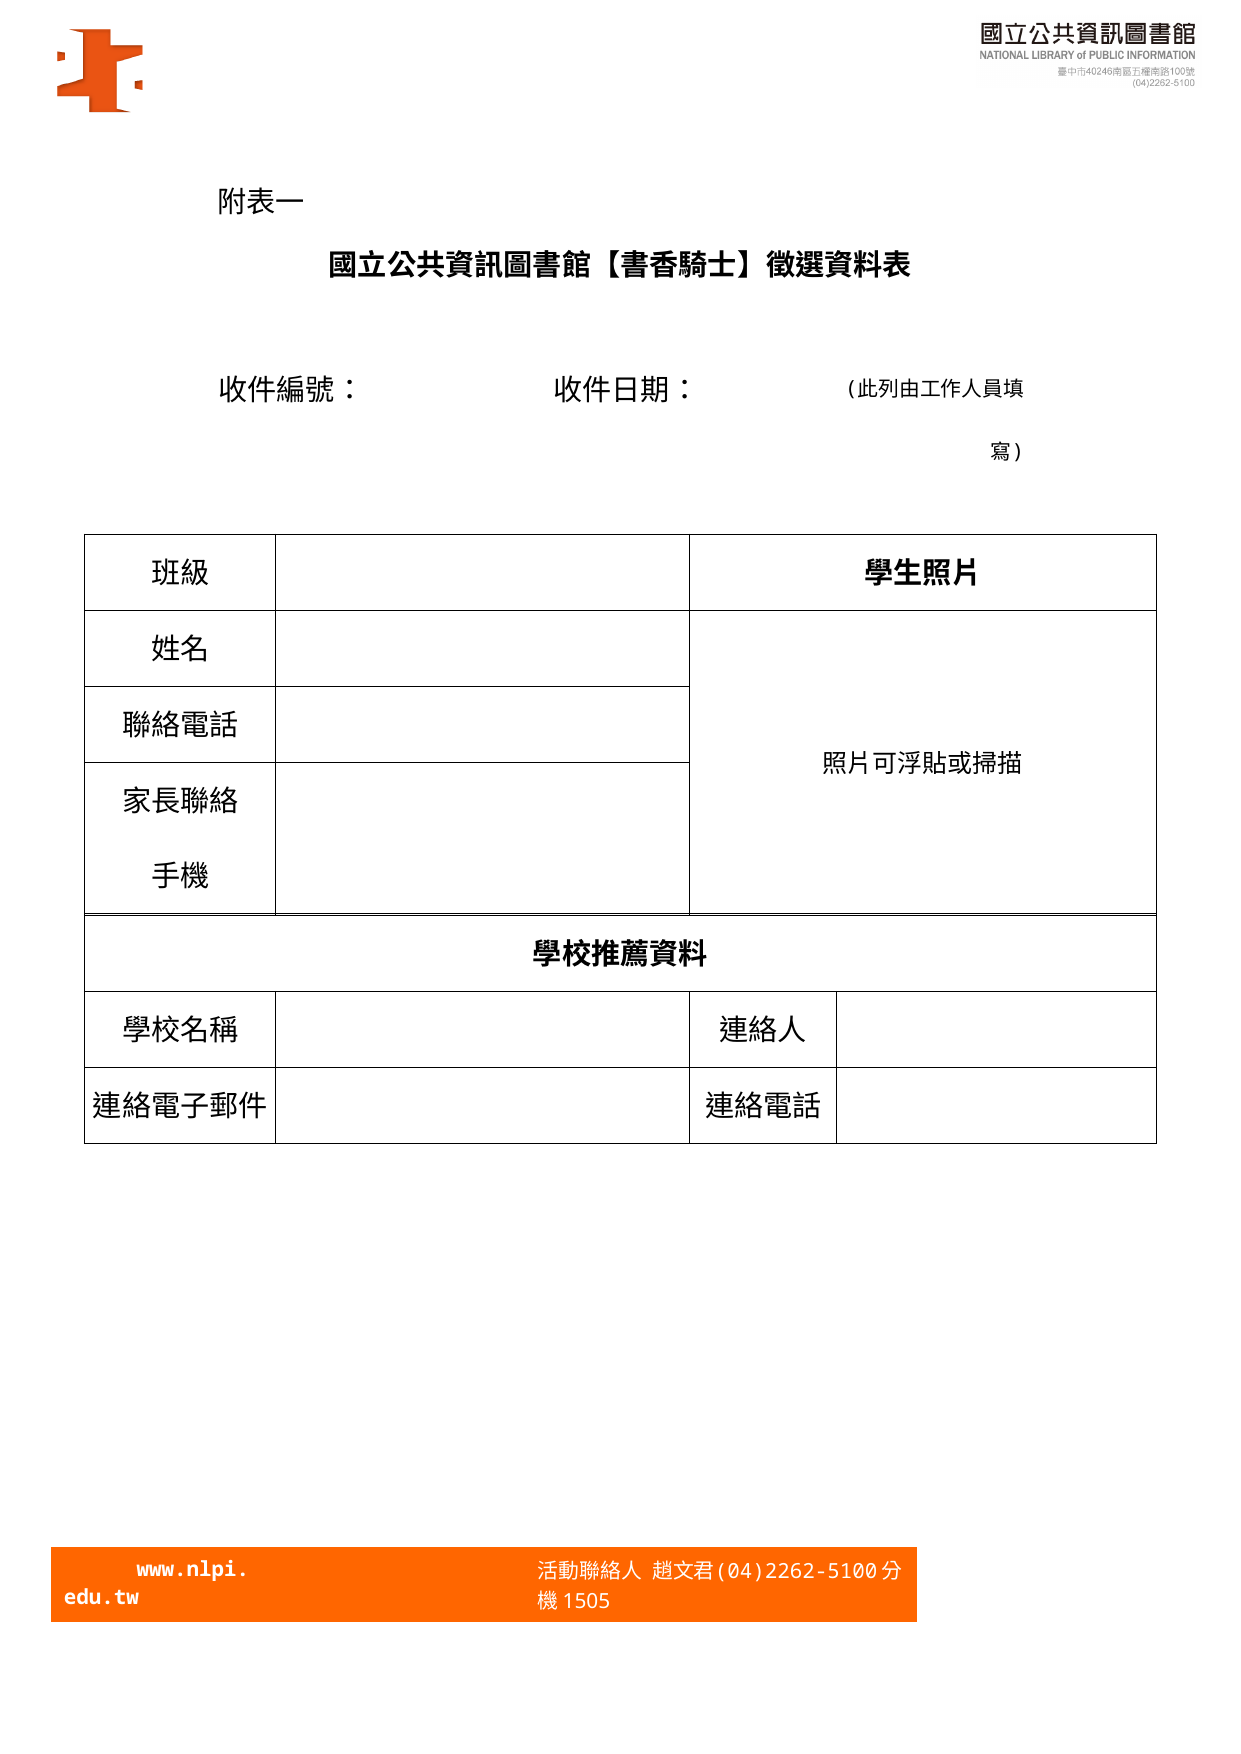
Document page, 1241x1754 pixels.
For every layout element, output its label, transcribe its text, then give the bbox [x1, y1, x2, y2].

table_cell 連絡電子郵件 [85, 1068, 275, 1143]
table_cell [276, 1068, 689, 1143]
table_cell [276, 763, 689, 913]
table_header 班級 [85, 535, 275, 609]
table_cell 連絡電話 [690, 1068, 836, 1143]
table_cell 姓名 [85, 611, 275, 686]
table_cell 學校推薦資料 [85, 916, 1156, 991]
text 國立公共資訊圖書館【書香騎士】徵選資料表 [187, 221, 1053, 283]
table_cell [276, 611, 689, 686]
table_cell [837, 1068, 1156, 1143]
text 附表一 [112, 158, 1053, 221]
table_header [276, 535, 689, 609]
table_header 學生照片 [690, 535, 1156, 609]
table_cell [276, 687, 689, 762]
table_cell 學校名稱 [85, 992, 275, 1067]
table_cell 聯絡電話 [85, 687, 275, 762]
table_cell 連絡人 [690, 992, 836, 1067]
table_cell 照片可浮貼或掃描 [690, 611, 1156, 913]
text 收件編號： 收件日期： (此列由工作人員填寫) [187, 346, 1024, 471]
table_cell [276, 992, 689, 1067]
table_cell [837, 992, 1156, 1067]
table_cell 家長聯絡 手機 [85, 763, 275, 913]
